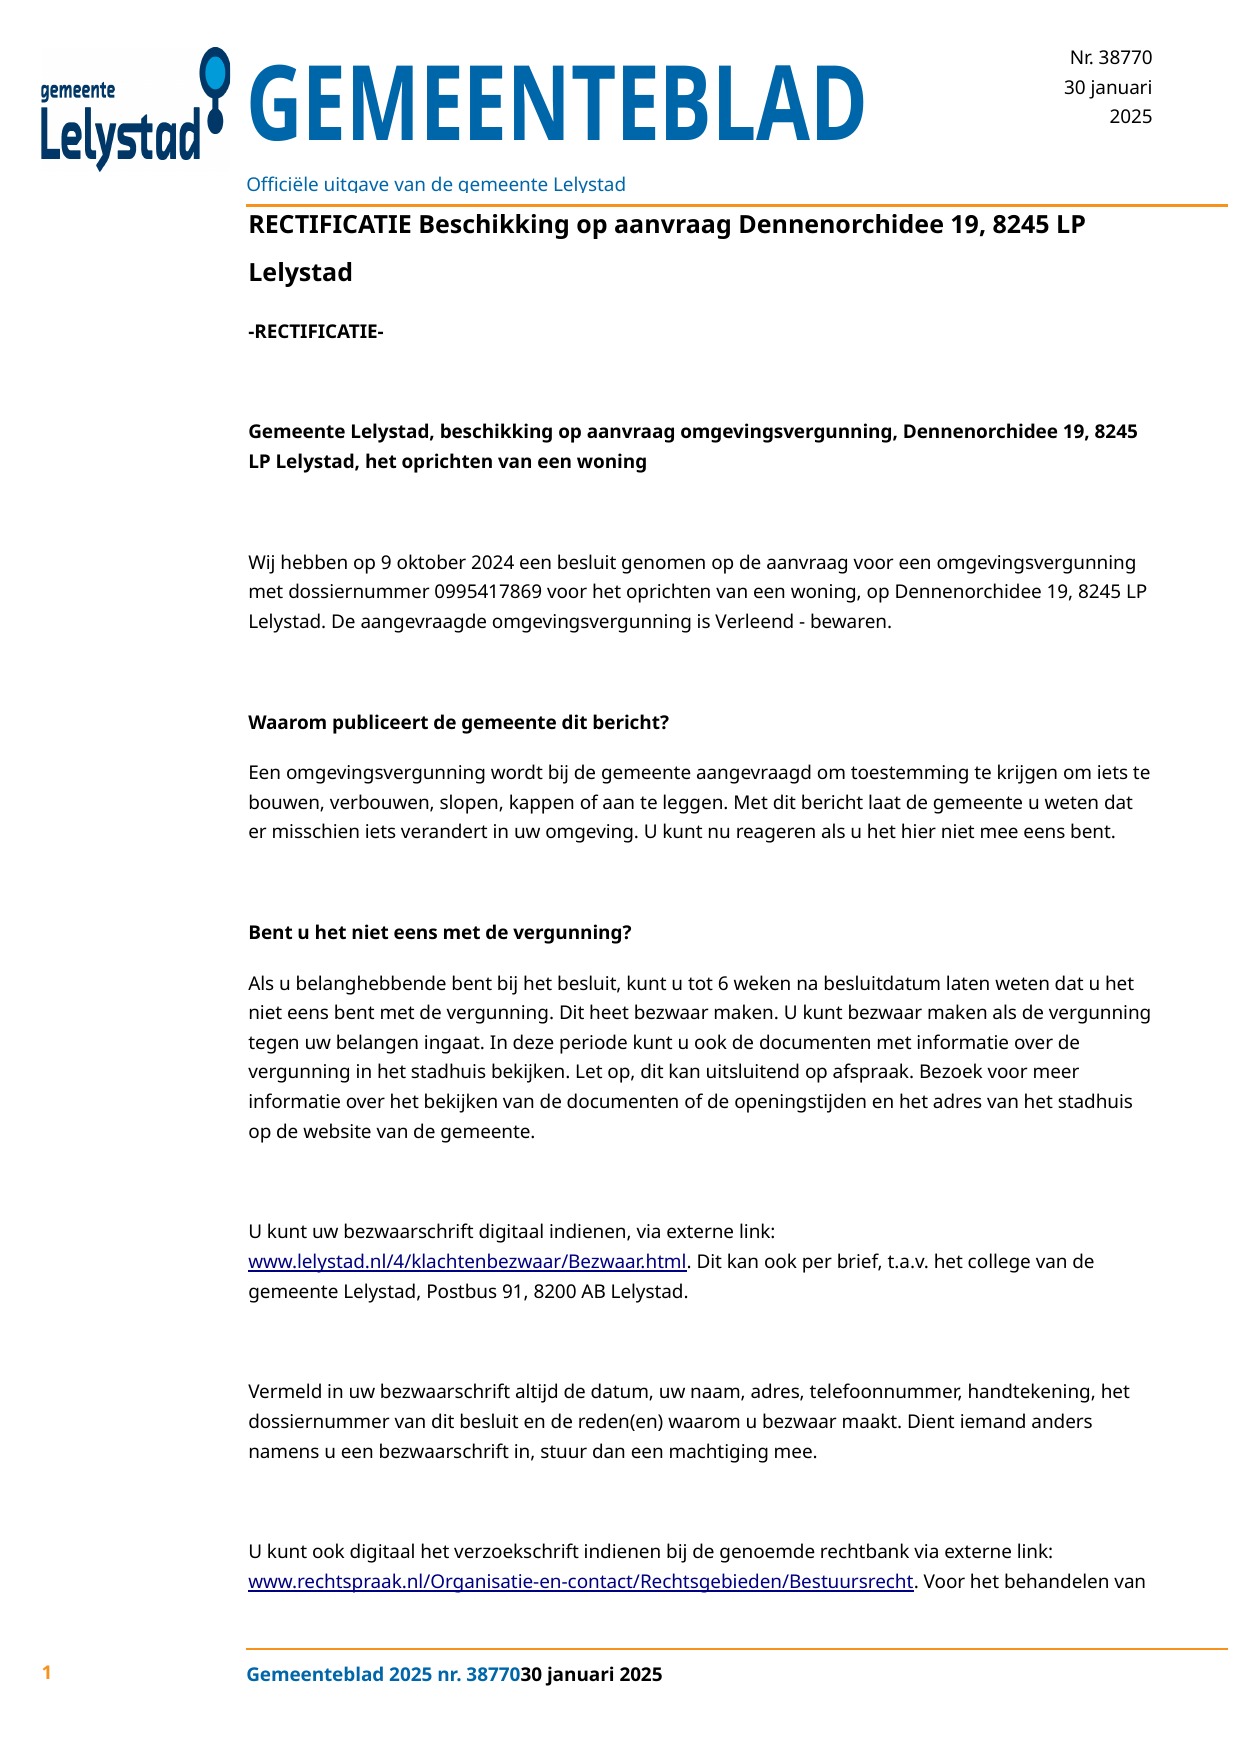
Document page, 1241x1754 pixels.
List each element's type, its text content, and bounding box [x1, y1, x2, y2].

text -RECTIFICATIE- [248, 318, 1152, 344]
text Vermeld in uw bezwaarschrift altijd de datum, uw naam, adres, telefoonnummer, handtekening, het dossiernummer van dit besluit en de reden(en) waarom u bezwaar maakt. Dient iemand anders namens u een bezwaarschrift in, stuur dan een machtiging mee. [248, 1379, 1152, 1464]
text Waarom publiceert de gemeente dit bericht? [248, 709, 1152, 735]
picture [41, 47, 231, 172]
text Als u belanghebbende bent bij het besluit, kunt u tot 6 weken na besluitdatum laten weten dat u het niet eens bent met de vergunning. Dit heet bezwaar maken. U kunt bezwaar maken als de vergunning tegen uw belangen ingaat. In deze periode kunt u ook de documenten met informatie over de vergunning in het stadhuis bekijken. Let op, dit kan uitsluitend op afspraak. Bezoek voor meer informatie over het bekijken van de documenten of de openingstijden en het adres van het stadhuis op de website van de gemeente. [248, 970, 1152, 1144]
text Een omgevingsvergunning wordt bij de gemeente aangevraagd om toestemming te krijgen om iets te bouwen, verbouwen, slopen, kappen of aan te leggen. Met dit bericht laat de gemeente u weten dat er misschien iets verandert in uw omgeving. U kunt nu reageren als u het hier niet mee eens bent. [248, 759, 1152, 844]
text RECTIFICATIE Beschikking op aanvraag Dennenorchidee 19, 8245 LP Lelystad [248, 207, 1152, 288]
text Wij hebben op 9 oktober 2024 een besluit genomen op de aanvraag voor een omgevingsvergunning met dossiernummer 0995417869 voor het oprichten van een woning, op Dennenorchidee 19, 8245 LP Lelystad. De aangevraagde omgevingsvergunning is Verleend - bewaren. [248, 549, 1152, 634]
text Bent u het niet eens met de vergunning? [248, 919, 1152, 945]
text U kunt ook digitaal het verzoekschrift indienen bij de genoemde rechtbank via externe link: www.rechtspraak.nl/Organisatie-en-contact/Rechtsgebieden/Bestuursrecht. Voor het behandelen van [248, 1539, 1152, 1594]
text Gemeente Lelystad, beschikking op aanvraag omgevingsvergunning, Dennenorchidee 19, 8245 LP Lelystad, het oprichten van een woning [248, 419, 1152, 474]
text U kunt uw bezwaarschrift digitaal indienen, via externe link: www.lelystad.nl/4/klachtenbezwaar/Bezwaar.html. Dit kan ook per brief, t.a.v. het college van de gemeente Lelystad, Postbus 91, 8200 AB Lelystad. [248, 1219, 1152, 1304]
